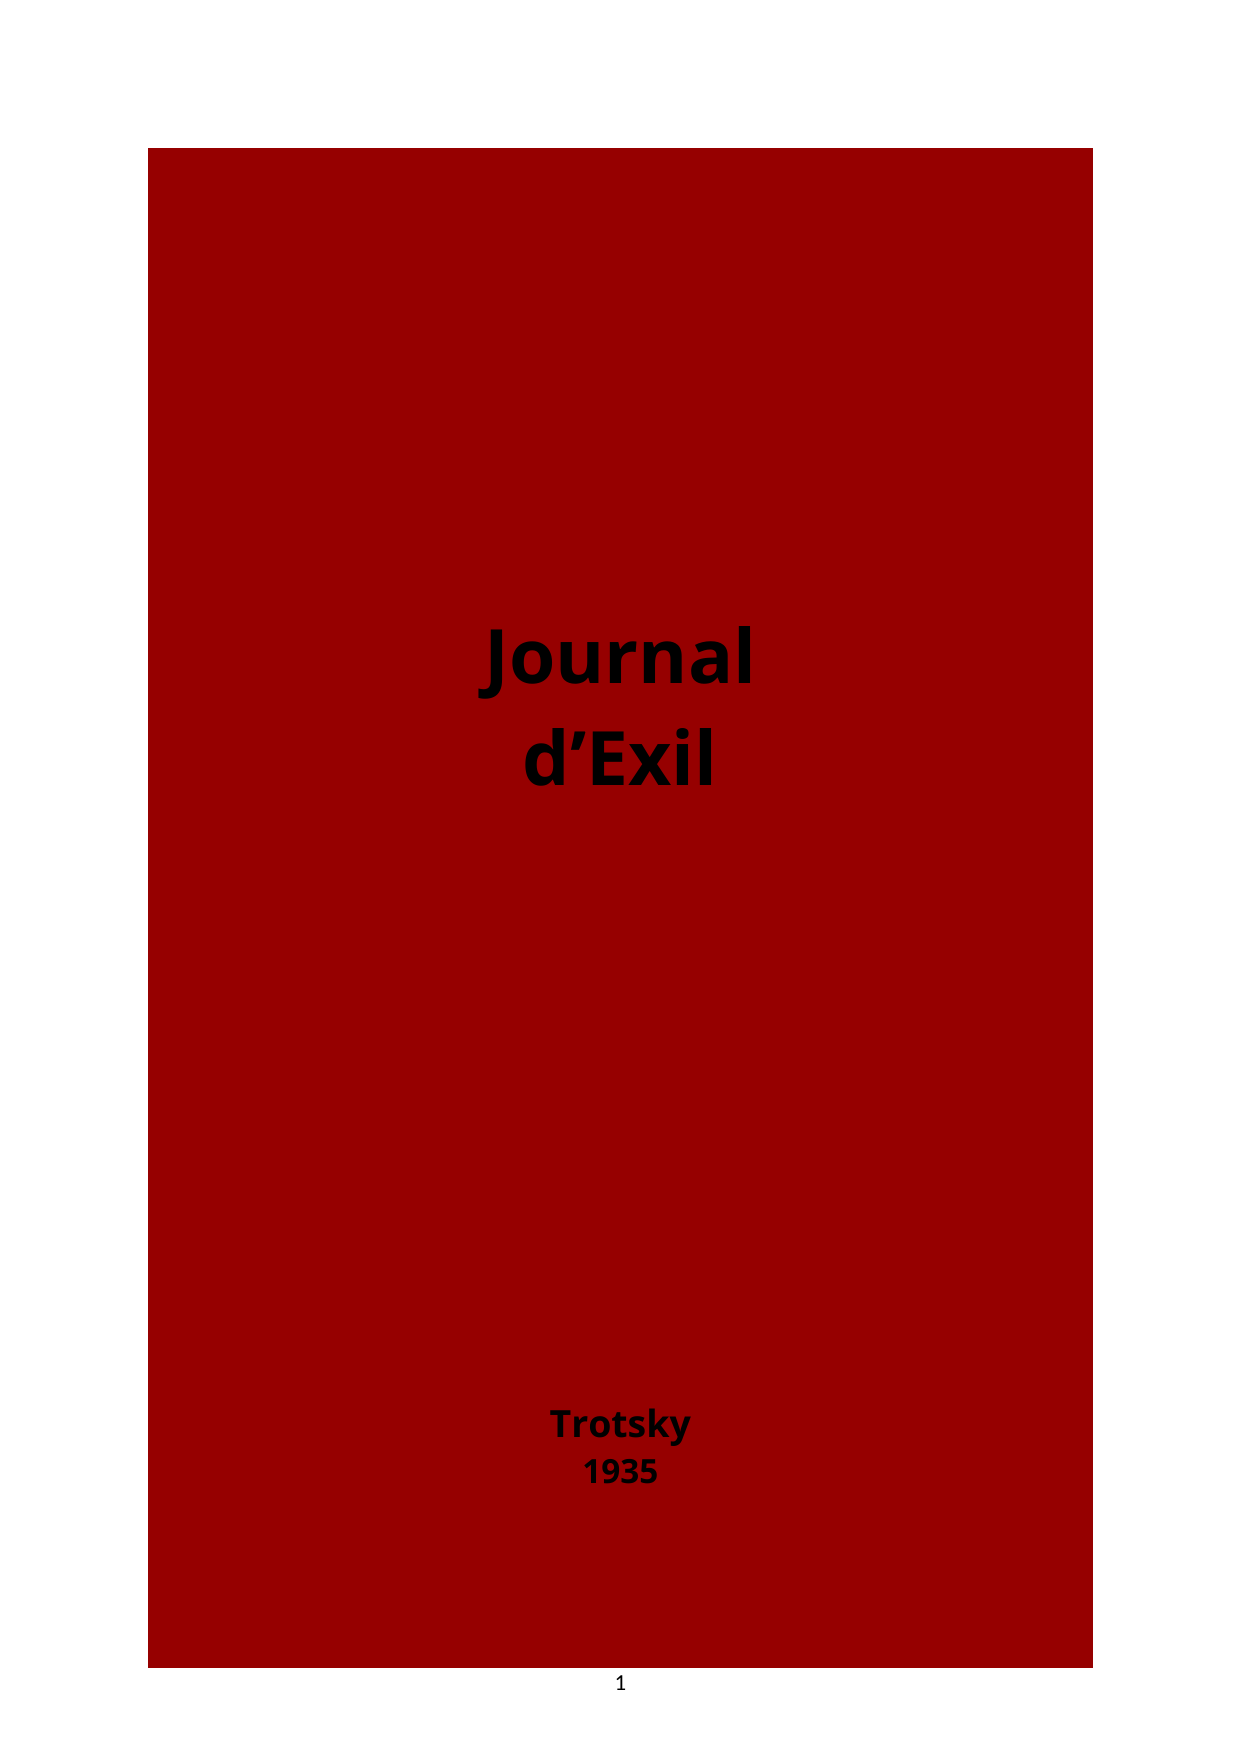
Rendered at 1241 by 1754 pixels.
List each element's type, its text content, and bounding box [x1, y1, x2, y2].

table_header Journal d’Exil Trotsky 1935 [148, 148, 1093, 1668]
